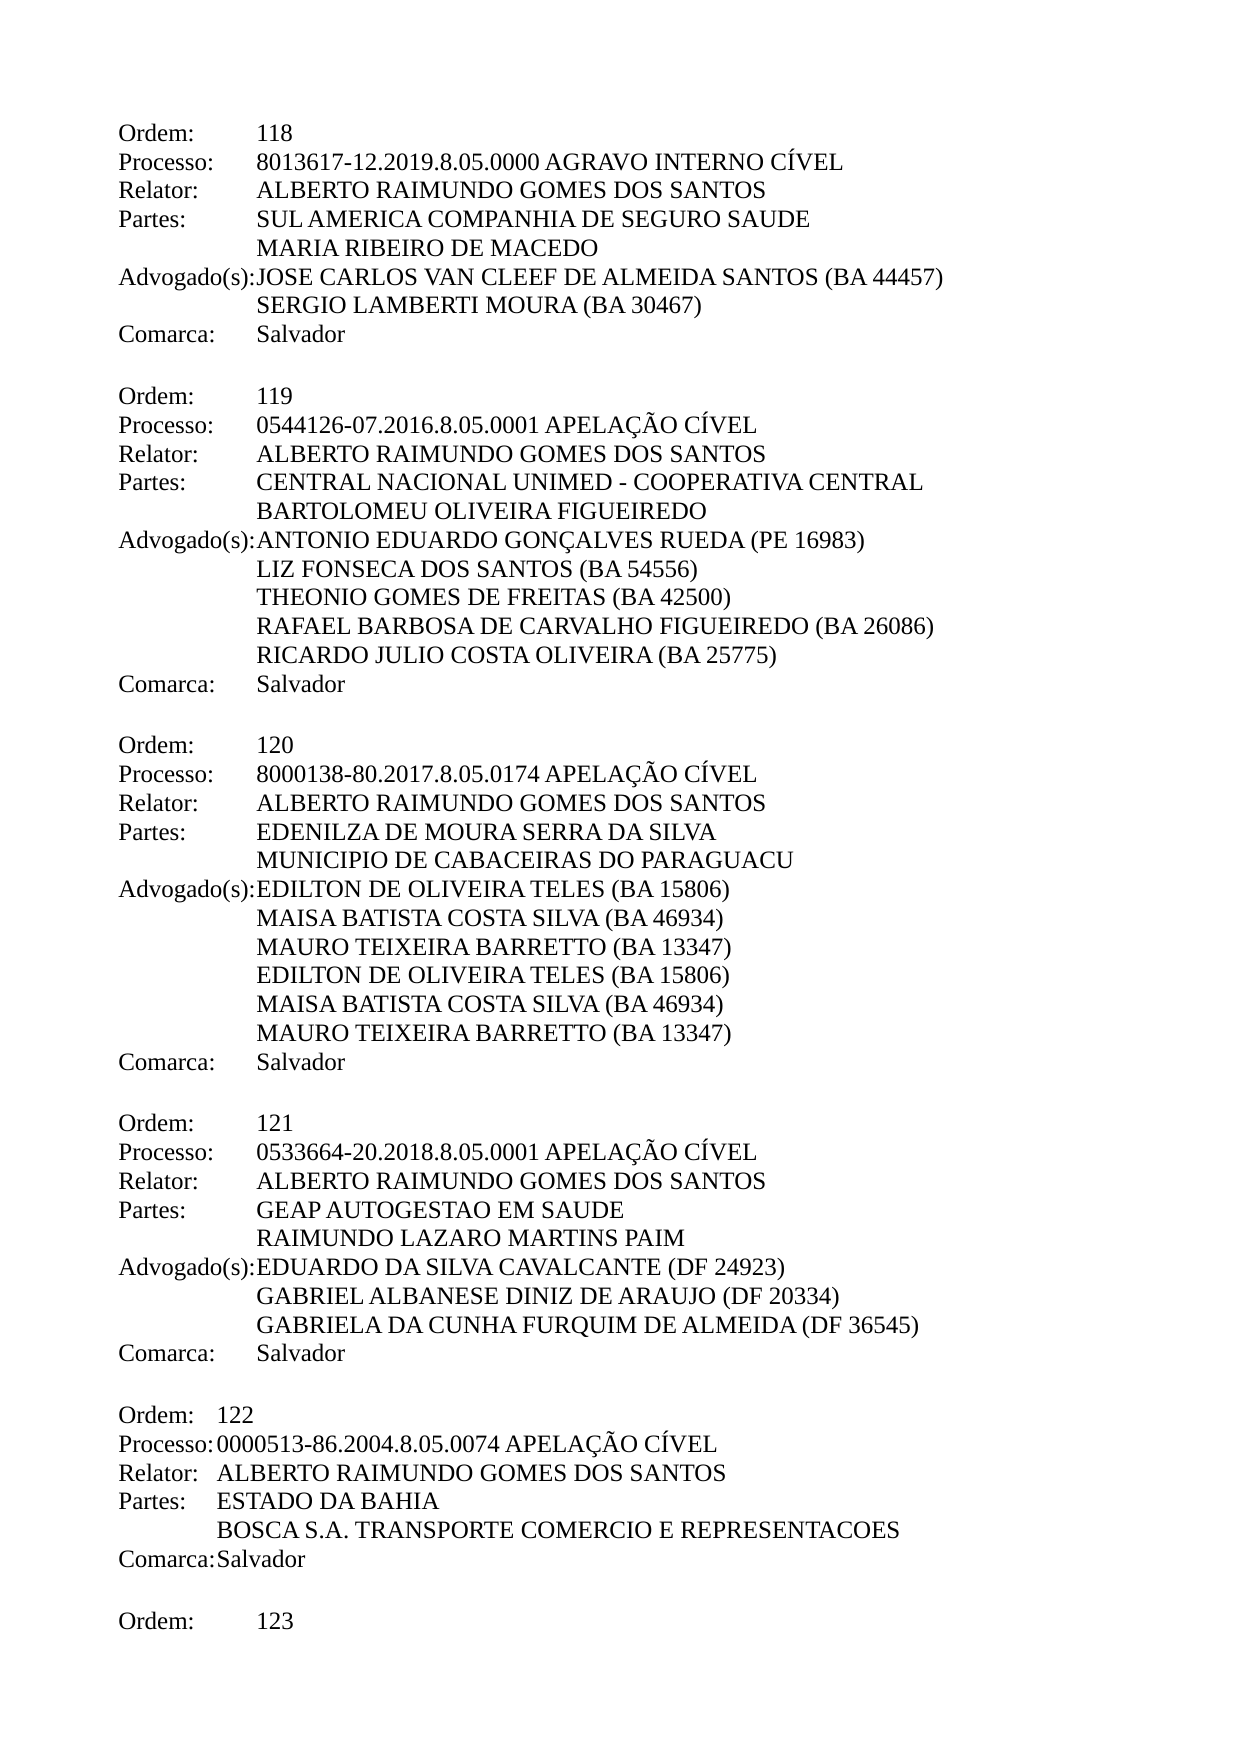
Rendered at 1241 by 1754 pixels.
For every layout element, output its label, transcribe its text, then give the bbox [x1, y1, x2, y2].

table_cell Salvador [256, 1339, 930, 1367]
table_cell [118, 496, 256, 525]
table_cell EDILTON DE OLIVEIRA TELES (BA 15806) [256, 960, 798, 989]
table_cell 8013617-12.2019.8.05.0000 AGRAVO INTERNO CÍVEL [256, 147, 952, 176]
table_cell GABRIELA DA CUNHA FURQUIM DE ALMEIDA (DF 36545) [256, 1310, 930, 1338]
table_header Ordem: [118, 118, 256, 147]
table_cell Comarca: [118, 1544, 216, 1573]
table_cell Advogado(s): [118, 525, 256, 554]
table_cell SUL AMERICA COMPANHIA DE SEGURO SAUDE [256, 204, 952, 233]
table_cell Partes: [118, 1486, 216, 1515]
table_cell ALBERTO RAIMUNDO GOMES DOS SANTOS [216, 1458, 907, 1486]
table_cell Partes: [118, 817, 256, 845]
table_cell ALBERTO RAIMUNDO GOMES DOS SANTOS [256, 788, 798, 817]
table_header Ordem: [118, 1109, 256, 1137]
table_cell MARIA RIBEIRO DE MACEDO [256, 233, 952, 262]
table_cell ALBERTO RAIMUNDO GOMES DOS SANTOS [256, 1166, 930, 1195]
table_cell Salvador [256, 319, 952, 348]
table_cell RICARDO JULIO COSTA OLIVEIRA (BA 25775) [256, 640, 942, 669]
table_cell MUNICIPIO DE CABACEIRAS DO PARAGUACU [256, 845, 798, 874]
table_header Ordem: [118, 381, 256, 410]
table_cell EDILTON DE OLIVEIRA TELES (BA 15806) [256, 874, 798, 903]
table_cell Advogado(s): [118, 874, 256, 903]
table_cell ALBERTO RAIMUNDO GOMES DOS SANTOS [256, 176, 952, 204]
table_cell Processo: [118, 1137, 256, 1166]
table_cell Comarca: [118, 319, 256, 348]
table_cell 8000138-80.2017.8.05.0174 APELAÇÃO CÍVEL [256, 759, 798, 788]
table_cell [118, 1281, 256, 1310]
table_cell RAIMUNDO LAZARO MARTINS PAIM [256, 1224, 930, 1252]
table_cell [118, 989, 256, 1018]
table_cell 0544126-07.2016.8.05.0001 APELAÇÃO CÍVEL [256, 410, 942, 439]
table_header 118 [256, 118, 952, 147]
table_cell BARTOLOMEU OLIVEIRA FIGUEIREDO [256, 496, 942, 525]
table_cell Processo: [118, 147, 256, 176]
table_cell Salvador [256, 1047, 798, 1075]
table_cell Comarca: [118, 669, 256, 697]
table_cell Comarca: [118, 1339, 256, 1367]
table_cell [118, 583, 256, 611]
table_cell GABRIEL ALBANESE DINIZ DE ARAUJO (DF 20334) [256, 1281, 930, 1310]
table_header 121 [256, 1109, 930, 1137]
table_cell EDUARDO DA SILVA CAVALCANTE (DF 24923) [256, 1252, 930, 1281]
table_cell [118, 1224, 256, 1252]
table_cell THEONIO GOMES DE FREITAS (BA 42500) [256, 583, 942, 611]
table_cell Partes: [118, 468, 256, 496]
table_cell [118, 554, 256, 582]
table_cell [118, 233, 256, 262]
table_cell Advogado(s): [118, 262, 256, 291]
table_cell MAISA BATISTA COSTA SILVA (BA 46934) [256, 903, 798, 932]
table_cell MAURO TEIXEIRA BARRETTO (BA 13347) [256, 932, 798, 960]
table_cell [118, 932, 256, 960]
table_header Ordem: [118, 730, 256, 759]
table_cell EDENILZA DE MOURA SERRA DA SILVA [256, 817, 798, 845]
table_cell [118, 1018, 256, 1047]
table_cell [118, 291, 256, 319]
table_cell LIZ FONSECA DOS SANTOS (BA 54556) [256, 554, 942, 582]
table_cell [118, 1515, 216, 1544]
table_cell Comarca: [118, 1047, 256, 1075]
table_header 122 [216, 1400, 907, 1429]
table_cell MAURO TEIXEIRA BARRETTO (BA 13347) [256, 1018, 798, 1047]
table_header 123 [256, 1606, 928, 1634]
table_cell ESTADO DA BAHIA [216, 1486, 907, 1515]
table_cell Relator: [118, 788, 256, 817]
table_cell GEAP AUTOGESTAO EM SAUDE [256, 1195, 930, 1223]
table_cell [118, 640, 256, 669]
table_cell Relator: [118, 439, 256, 467]
table_cell Partes: [118, 204, 256, 233]
table_cell ANTONIO EDUARDO GONÇALVES RUEDA (PE 16983) [256, 525, 942, 554]
table_cell RAFAEL BARBOSA DE CARVALHO FIGUEIREDO (BA 26086) [256, 611, 942, 640]
table_cell JOSE CARLOS VAN CLEEF DE ALMEIDA SANTOS (BA 44457) [256, 262, 952, 291]
table_cell [118, 845, 256, 874]
table_cell Salvador [256, 669, 942, 697]
table_cell ALBERTO RAIMUNDO GOMES DOS SANTOS [256, 439, 942, 467]
table_cell Partes: [118, 1195, 256, 1223]
table_cell Relator: [118, 176, 256, 204]
table_cell Relator: [118, 1458, 216, 1486]
table_cell [118, 1310, 256, 1338]
table_cell [118, 611, 256, 640]
table_cell [118, 903, 256, 932]
table_cell [118, 960, 256, 989]
table_cell Processo: [118, 410, 256, 439]
table_cell Salvador [216, 1544, 907, 1573]
table_cell MAISA BATISTA COSTA SILVA (BA 46934) [256, 989, 798, 1018]
table_cell 0533664-20.2018.8.05.0001 APELAÇÃO CÍVEL [256, 1137, 930, 1166]
table_cell SERGIO LAMBERTI MOURA (BA 30467) [256, 291, 952, 319]
table_cell BOSCA S.A. TRANSPORTE COMERCIO E REPRESENTACOES [216, 1515, 907, 1544]
table_header Ordem: [118, 1606, 256, 1634]
table_cell Processo: [118, 759, 256, 788]
table_header 120 [256, 730, 798, 759]
table_cell Advogado(s): [118, 1252, 256, 1281]
table_header Ordem: [118, 1400, 216, 1429]
table_header 119 [256, 381, 942, 410]
table_cell Processo: [118, 1429, 216, 1458]
table_cell 0000513-86.2004.8.05.0074 APELAÇÃO CÍVEL [216, 1429, 907, 1458]
table_cell CENTRAL NACIONAL UNIMED - COOPERATIVA CENTRAL [256, 468, 942, 496]
table_cell Relator: [118, 1166, 256, 1195]
